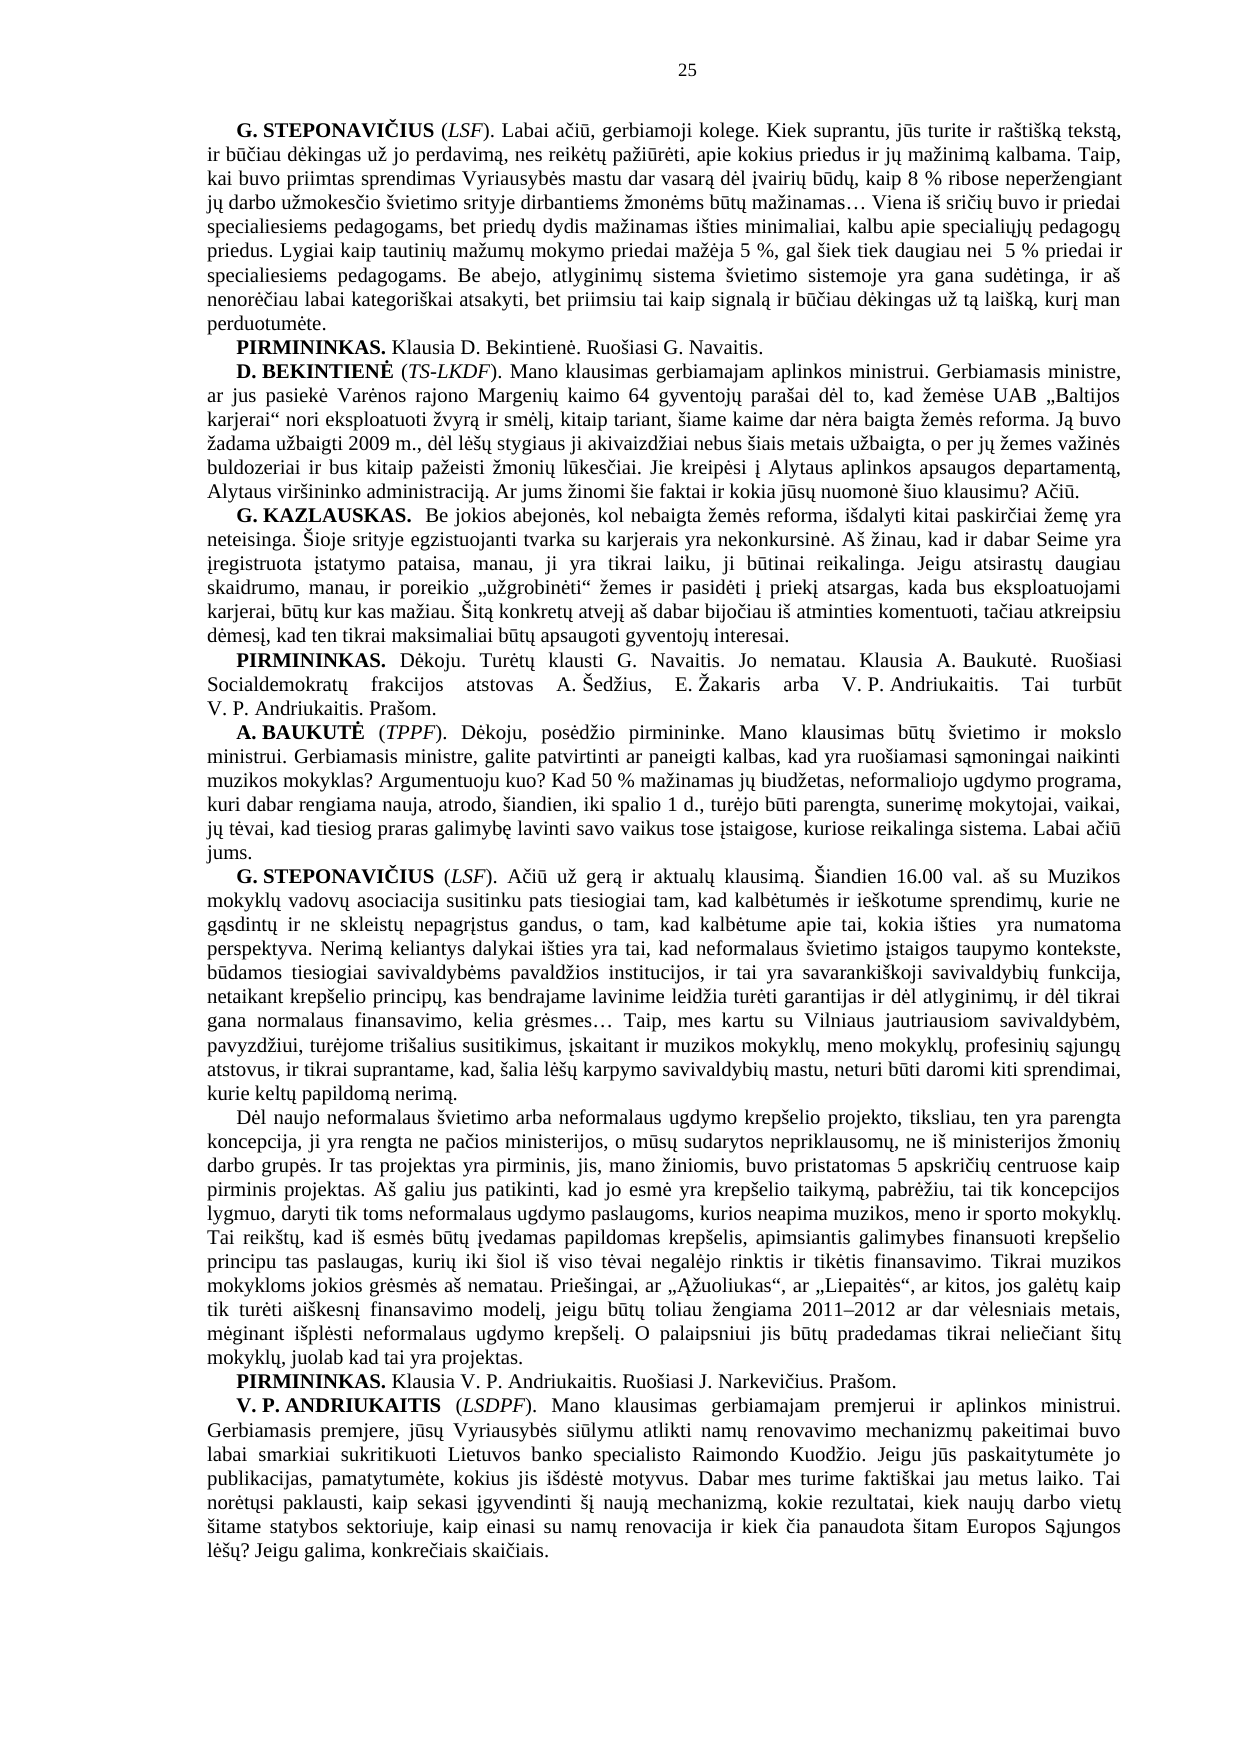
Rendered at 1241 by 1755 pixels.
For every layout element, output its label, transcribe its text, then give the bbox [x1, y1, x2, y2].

text G. STEPONAVIČIUS (LSF). Labai ačiū, gerbiamoji kolege. Kiek suprantu, jūs turite ir raštišką tekstą, ir būčiau dėkingas už jo perdavimą, nes reikėtų pažiūrėti, apie kokius priedus ir jų mažinimą kalbama. Taip, kai buvo priimtas sprendimas Vyriausybės mastu dar vasarą dėl įvairių būdų, kaip 8 % ribose neperžengiant jų darbo užmokesčio švietimo srityje dirbantiems žmonėms būtų mažinamas… Viena iš sričių buvo ir priedai specialiesiems pedagogams, bet priedų dydis mažinamas išties minimaliai, kalbu apie specialiųjų pedagogų priedus. Lygiai kaip tautinių mažumų mokymo priedai mažėja 5 %, gal šiek tiek daugiau nei 5 % priedai ir specialiesiems pedagogams. Be abejo, atlyginimų sistema švietimo sistemoje yra gana sudėtinga, ir aš nenorėčiau labai kategoriškai atsakyti, bet priimsiu tai kaip signalą ir būčiau dėkingas už tą laišką, kurį man perduotumėte. [207, 118, 1122, 335]
text G. STEPONAVIČIUS (LSF). Ačiū už gerą ir aktualų klausimą. Šiandien 16.00 val. aš su Muzikos mokyklų vadovų asociacija susitinku pats tiesiogiai tam, kad kalbėtumės ir ieškotume sprendimų, kurie ne gąsdintų ir ne skleistų nepagrįstus gandus, o tam, kad kalbėtume apie tai, kokia išties yra numatoma perspektyva. Nerimą keliantys dalykai išties yra tai, kad neformalaus švietimo įstaigos taupymo kontekste, būdamos tiesiogiai savivaldybėms pavaldžios institucijos, ir tai yra savarankiškoji savivaldybių funkcija, netaikant krepšelio principų, kas bendrajame lavinime leidžia turėti garantijas ir dėl atlyginimų, ir dėl tikrai gana normalaus finansavimo, kelia grėsmes… Taip, mes kartu su Vilniaus jautriausiom savivaldybėm, pavyzdžiui, turėjome trišalius susitikimus, įskaitant ir muzikos mokyklų, meno mokyklų, profesinių sąjungų atstovus, ir tikrai suprantame, kad, šalia lėšų karpymo savivaldybių mastu, neturi būti daromi kiti sprendimai, kurie keltų papildomą nerimą. [207, 864, 1122, 1105]
text PIRMININKAS. Klausia D. Bekintienė. Ruošiasi G. Navaitis. [207, 335, 1122, 359]
text A. BAUKUTĖ (TPPF). Dėkoju, posėdžio pirmininke. Mano klausimas būtų švietimo ir mokslo ministrui. Gerbiamasis ministre, galite patvirtinti ar paneigti kalbas, kad yra ruošiamasi sąmoningai naikinti muzikos mokyklas? Argumentuoju kuo? Kad 50 % mažinamas jų biudžetas, neformaliojo ugdymo programa, kuri dabar rengiama nauja, atrodo, šiandien, iki spalio 1 d., turėjo būti parengta, sunerimę mokytojai, vaikai, jų tėvai, kad tiesiog praras galimybę lavinti savo vaikus tose įstaigose, kuriose reikalinga sistema. Labai ačiū jums. [207, 720, 1122, 864]
text PIRMININKAS. Dėkoju. Turėtų klausti G. Navaitis. Jo nematau. Klausia A. Baukutė. Ruošiasi Socialdemokratų frakcijos atstovas A. Šedžius, E. Žakaris arba V. P. Andriukaitis. Tai turbūt V. P. Andriukaitis. Prašom. [207, 647, 1122, 720]
text D. BEKINTIENĖ (TS-LKDF). Mano klausimas gerbiamajam aplinkos ministrui. Gerbiamasis ministre, ar jus pasiekė Varėnos rajono Margenių kaimo 64 gyventojų parašai dėl to, kad žemėse UAB „Baltijos karjerai“ nori eksploatuoti žvyrą ir smėlį, kitaip tariant, šiame kaime dar nėra baigta žemės reforma. Ją buvo žadama užbaigti 2009 m., dėl lėšų stygiaus ji akivaizdžiai nebus šiais metais užbaigta, o per jų žemes važinės buldozeriai ir bus kitaip pažeisti žmonių lūkesčiai. Jie kreipėsi į Alytaus aplinkos apsaugos departamentą, Alytaus viršininko administraciją. Ar jums žinomi šie faktai ir kokia jūsų nuomonė šiuo klausimu? Ačiū. [207, 359, 1122, 503]
text V. P. ANDRIUKAITIS (LSDPF). Mano klausimas gerbiamajam premjerui ir aplinkos ministrui. Gerbiamasis premjere, jūsų Vyriausybės siūlymu atlikti namų renovavimo mechanizmų pakeitimai buvo labai smarkiai sukritikuoti Lietuvos banko specialisto Raimondo Kuodžio. Jeigu jūs paskaitytumėte jo publikacijas, pamatytumėte, kokius jis išdėstė motyvus. Dabar mes turime faktiškai jau metus laiko. Tai norėtųsi paklausti, kaip sekasi įgyvendinti šį naują mechanizmą, kokie rezultatai, kiek naujų darbo vietų šitame statybos sektoriuje, kaip einasi su namų renovacija ir kiek čia panaudota šitam Europos Sąjungos lėšų? Jeigu galima, konkrečiais skaičiais. [207, 1393, 1122, 1562]
text Dėl naujo neformalaus švietimo arba neformalaus ugdymo krepšelio projekto, tiksliau, ten yra parengta koncepcija, ji yra rengta ne pačios ministerijos, o mūsų sudarytos nepriklausomų, ne iš ministerijos žmonių darbo grupės. Ir tas projektas yra pirminis, jis, mano žiniomis, buvo pristatomas 5 apskričių centruose kaip pirminis projektas. Aš galiu jus patikinti, kad jo esmė yra krepšelio taikymą, pabrėžiu, tai tik koncepcijos lygmuo, daryti tik toms neformalaus ugdymo paslaugoms, kurios neapima muzikos, meno ir sporto mokyklų. Tai reikštų, kad iš esmės būtų įvedamas papildomas krepšelis, apimsiantis galimybes finansuoti krepšelio principu tas paslaugas, kurių iki šiol iš viso tėvai negalėjo rinktis ir tikėtis finansavimo. Tikrai muzikos mokykloms jokios grėsmės aš nematau. Priešingai, ar „Ąžuoliukas“, ar „Liepaitės“, ar kitos, jos galėtų kaip tik turėti aiškesnį finansavimo modelį, jeigu būtų toliau žengiama 2011–2012 ar dar vėlesniais metais, mėginant išplėsti neformalaus ugdymo krepšelį. O palaipsniui jis būtų pradedamas tikrai neliečiant šitų mokyklų, juolab kad tai yra projektas. [207, 1105, 1122, 1369]
text G. KAZLAUSKAS. Be jokios abejonės, kol nebaigta žemės reforma, išdalyti kitai paskirčiai žemę yra neteisinga. Šioje srityje egzistuojanti tvarka su karjerais yra nekonkursinė. Aš žinau, kad ir dabar Seime yra įregistruota įstatymo pataisa, manau, ji yra tikrai laiku, ji būtinai reikalinga. Jeigu atsirastų daugiau skaidrumo, manau, ir poreikio „užgrobinėti“ žemes ir pasidėti į priekį atsargas, kada bus eksploatuojami karjerai, būtų kur kas mažiau. Šitą konkretų atvejį aš dabar bijočiau iš atminties komentuoti, tačiau atkreipsiu dėmesį, kad ten tikrai maksimaliai būtų apsaugoti gyventojų interesai. [207, 503, 1122, 647]
text PIRMININKAS. Klausia V. P. Andriukaitis. Ruošiasi J. Narkevičius. Prašom. [207, 1369, 1122, 1393]
